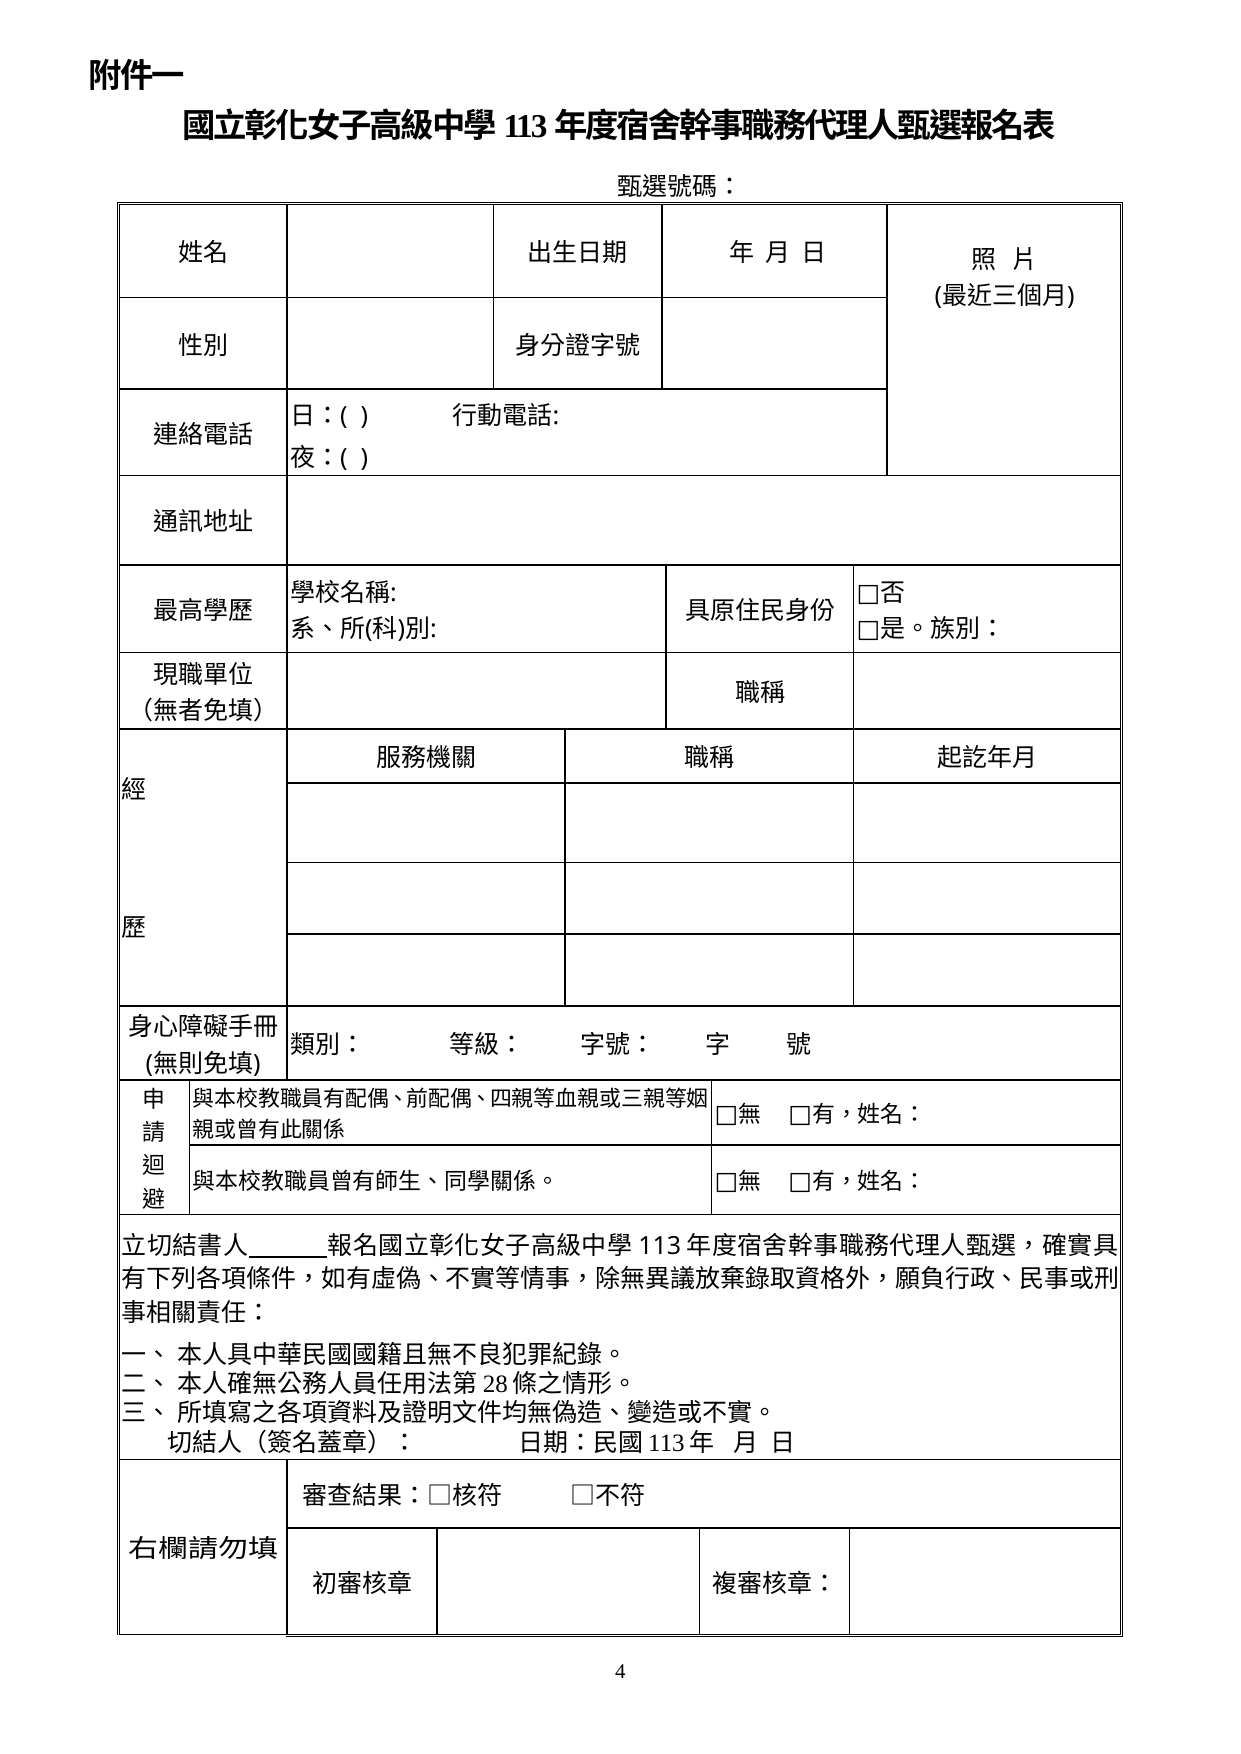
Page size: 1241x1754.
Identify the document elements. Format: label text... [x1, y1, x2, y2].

table_cell [854, 653, 1120, 728]
table_cell [566, 784, 853, 862]
table_cell [566, 863, 853, 933]
table_header 照 片 (最近三個月) [888, 205, 1120, 474]
table_cell 申 請 迴 避 [120, 1081, 189, 1214]
table_cell 與本校教職員有配偶、前配偶、四親等血親或三親等姻親或曾有此關係 [190, 1081, 711, 1144]
text 附件一 [89, 47, 1152, 97]
table_cell 初審核章 [288, 1529, 436, 1634]
table_cell 具原住民身份 [667, 566, 853, 652]
table_cell 職稱 [566, 730, 853, 782]
table_header 出生日期 [494, 205, 661, 297]
table_header 姓名 [120, 205, 286, 297]
table_cell 右欄請勿填 [120, 1460, 286, 1634]
table_cell □無 □有，姓名： [712, 1146, 1120, 1214]
table_cell [288, 298, 493, 388]
table_cell 審查結果：□核符 □不符 [288, 1460, 1120, 1527]
table_cell □否 □是。族別： [854, 566, 1120, 652]
table_cell [288, 863, 564, 933]
table_cell 起訖年月 [854, 730, 1120, 782]
table_cell 最高學歷 [120, 566, 286, 652]
table_cell 職稱 [667, 653, 853, 728]
table_cell 學校名稱: 系、所(科)別: [288, 566, 665, 652]
table_cell 類別： 等級： 字號： 字 號 [288, 1007, 1120, 1079]
table_header [288, 205, 493, 297]
table_cell 身分證字號 [494, 298, 661, 388]
table_cell [288, 653, 665, 728]
table_cell [438, 1529, 699, 1634]
table_cell 通訊地址 [120, 476, 286, 564]
table_cell [288, 476, 1120, 564]
table_cell [854, 784, 1120, 862]
text 國立彰化女子高級中學113年度宿舍幹事職務代理人甄選報名表 [89, 97, 1152, 147]
table_cell 連絡電話 [120, 390, 286, 474]
table_cell [663, 298, 886, 388]
table_cell [288, 784, 564, 862]
table_cell [850, 1529, 1120, 1634]
table_cell [854, 863, 1120, 933]
table_cell 複審核章： [700, 1529, 849, 1634]
table_cell [854, 935, 1120, 1005]
table_cell [288, 935, 564, 1005]
table_header 年 月 日 [663, 205, 886, 297]
table_cell 現職單位 （無者免填） [120, 653, 286, 728]
table_cell 性別 [120, 298, 286, 388]
table_cell 身心障礙手冊(無則免填) [120, 1007, 286, 1079]
table_cell 日：( ) 行動電話: 夜：( ) [288, 390, 886, 474]
text 甄選號碼： [89, 166, 1152, 202]
table_cell 服務機關 [288, 730, 564, 782]
table_cell [566, 935, 853, 1005]
table_cell 與本校教職員曾有師生、同學關係。 [190, 1146, 711, 1214]
table_cell 立切結書人 報名國立彰化女子高級中學113年度宿舍幹事職務代理人甄選，確實具有下列各項條件，如有虛偽、不實等情事，除無異議放棄錄取資格外，願負行政、民事或刑事相關責任： 一、 本人具中華民國國籍且無不良犯罪紀錄。 二、 本人確無公務人員任用法第28條之情形。 三、 所填寫之各項資料及證明文件均無偽造、變造或不實。 切結人（簽名蓋章）： 日期：民國113年 月 日 [120, 1215, 1120, 1459]
table_cell 經 歷 [120, 730, 286, 1005]
table_cell □無 □有，姓名： [712, 1081, 1120, 1144]
